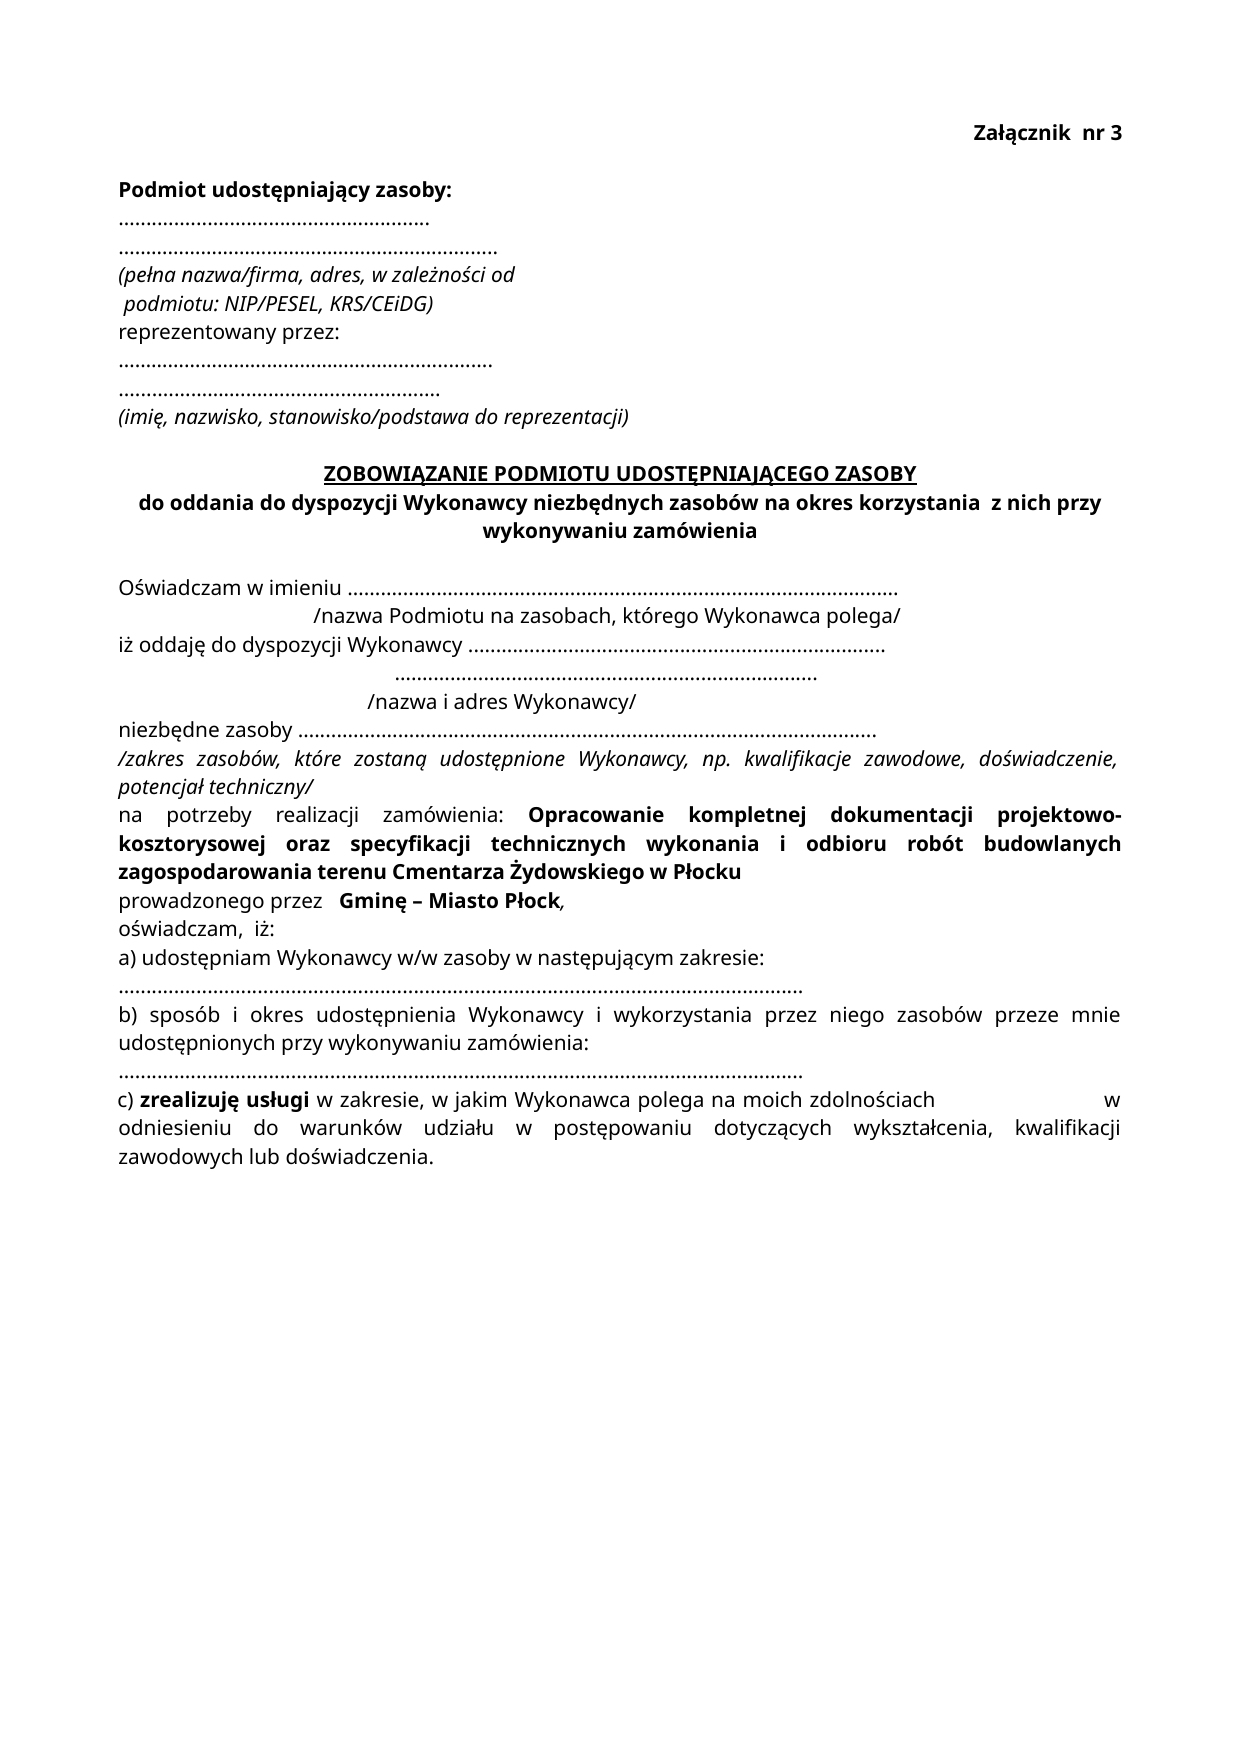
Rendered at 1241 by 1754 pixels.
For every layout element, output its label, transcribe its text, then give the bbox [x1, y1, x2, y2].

text …........................................................................................................................ [118, 971, 1122, 1000]
text …......................................................................... [118, 658, 1122, 687]
text podmiotu: NIP/PESEL, KRS/CEiDG) [118, 289, 1122, 317]
text a) udostępniam Wykonawcy w/w zasoby w następującym zakresie: [118, 943, 1122, 971]
text ZOBOWIĄZANIE PODMIOTU UDOSTĘPNIAJĄCEGO ZASOBY [118, 459, 1122, 488]
text na potrzeby realizacji zamówienia: Opracowanie kompletnej dokumentacji projektowo-kosztorysowej oraz specyfikacji technicznych wykonania i odbioru robót budowlanych zagospodarowania terenu Cmentarza Żydowskiego w Płocku [118, 801, 1122, 886]
text (pełna nazwa/firma, adres, w zależności od [118, 260, 1122, 289]
text /nazwa i adres Wykonawcy/ [118, 687, 1122, 715]
text Oświadczam w imieniu …................................................................................................ [118, 573, 1122, 602]
text .............……….................................... [118, 374, 1122, 402]
text Załącznik nr 3 [118, 118, 1122, 147]
text iż oddaję do dyspozycji Wykonawcy ........................................................................... [118, 630, 1122, 658]
text reprezentowany przez: [118, 317, 1122, 346]
text b) sposób i okres udostępnienia Wykonawcy i wykorzystania przez niego zasobów przeze mnie udostępnionych przy wykonywaniu zamówienia: [118, 1000, 1122, 1057]
text do oddania do dyspozycji Wykonawcy niezbędnych zasobów na okres korzystania z nich przy wykonywaniu zamówienia [118, 488, 1122, 545]
text ……………………………………………................. [118, 346, 1122, 374]
text …………………………………………………............ [118, 232, 1122, 260]
text oświadczam, iż: [118, 914, 1122, 943]
text Podmiot udostępniający zasoby: [118, 175, 1122, 203]
text …........................................................................................................................ [118, 1057, 1122, 1085]
text (imię, nazwisko, stanowisko/podstawa do reprezentacji) [118, 402, 1122, 431]
text /zakres zasobów, które zostaną udostępnione Wykonawcy, np. kwalifikacje zawodowe, doświadczenie, potencjał techniczny/ [118, 744, 1122, 801]
text /nazwa Podmiotu na zasobach, którego Wykonawca polega/ [118, 602, 1122, 630]
text c) zrealizuję usługi w zakresie, w jakim Wykonawca polega na moich zdolnościach w odniesieniu do warunków udziału w postępowaniu dotyczących wykształcenia, kwalifikacji zawodowych lub doświadczenia. [117, 1085, 1122, 1170]
text prowadzonego przez Gminę – Miasto Płock, [118, 886, 1122, 914]
text niezbędne zasoby …..................................................................................................... [118, 715, 1122, 744]
text …..................................................... [118, 203, 1122, 232]
